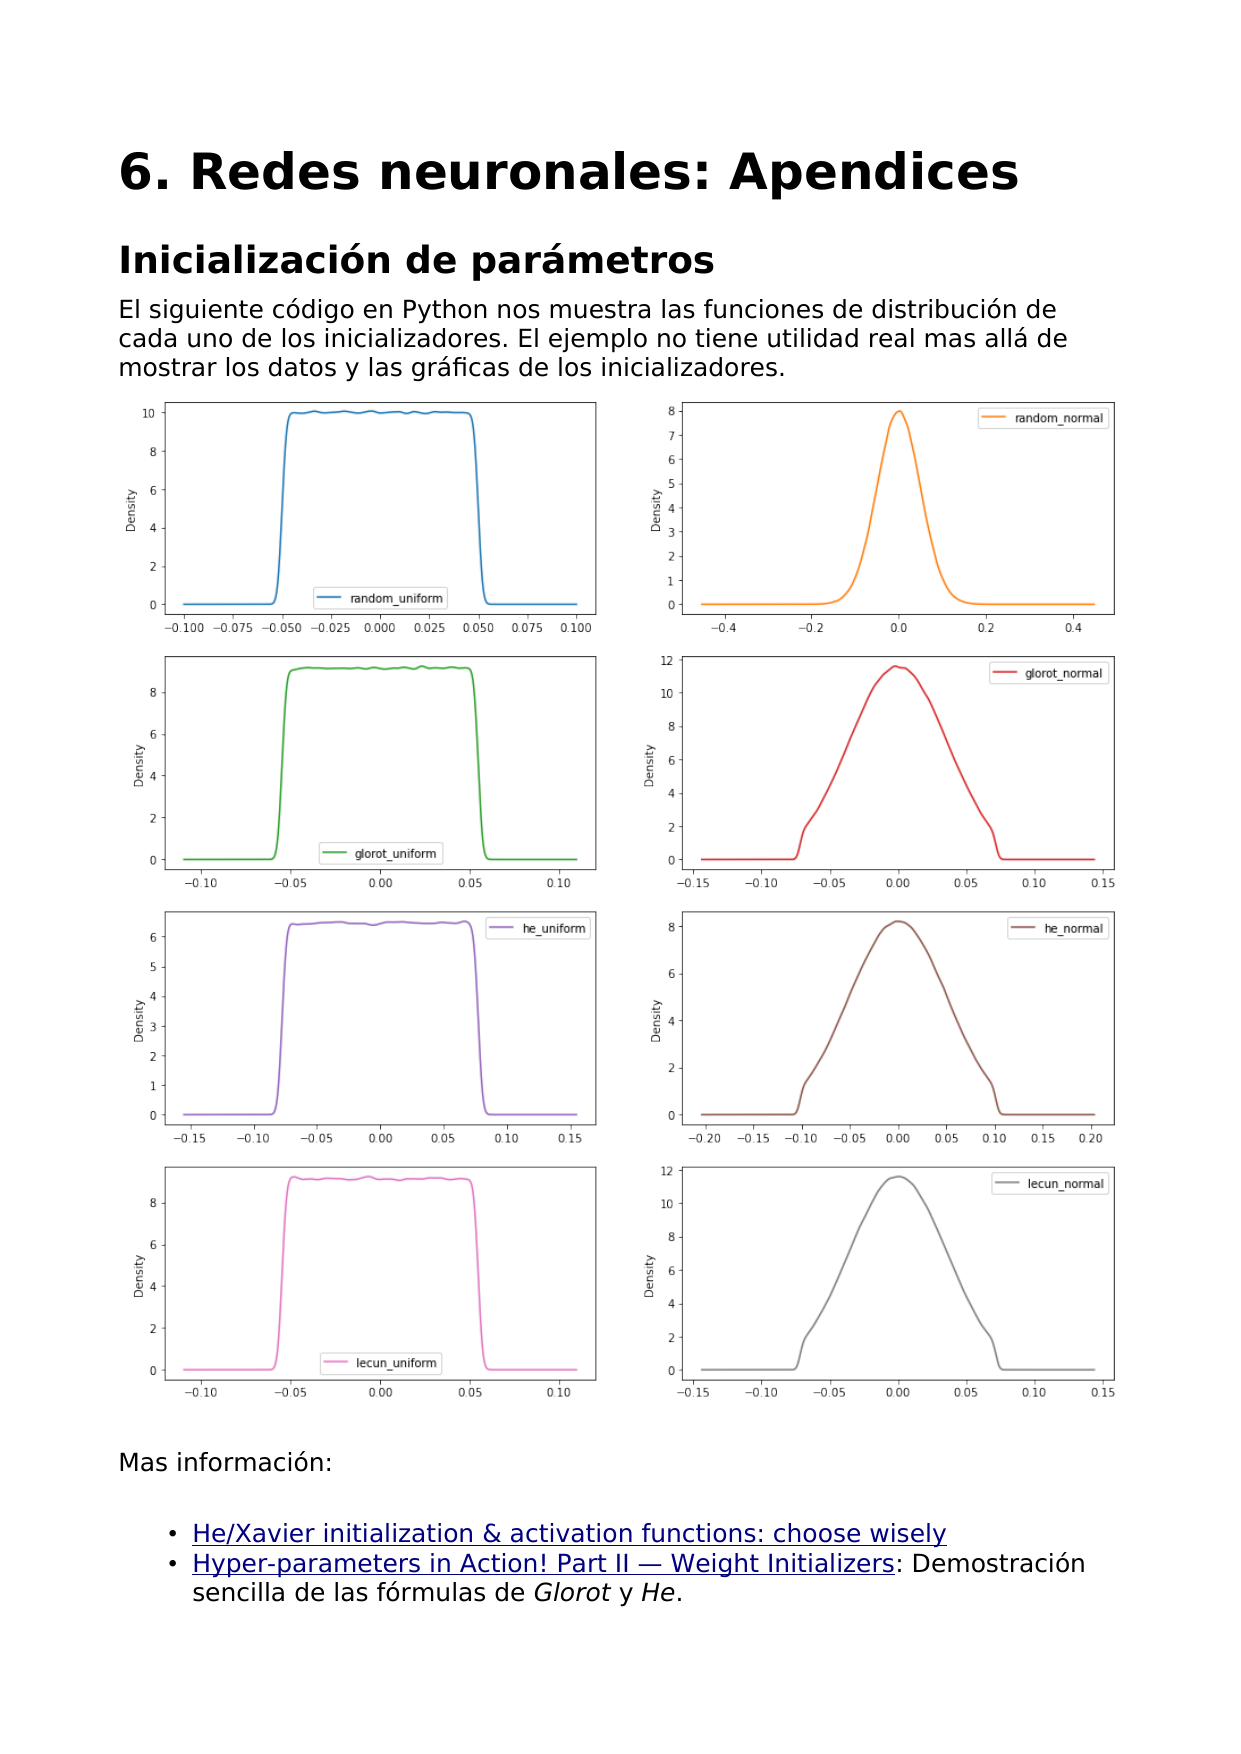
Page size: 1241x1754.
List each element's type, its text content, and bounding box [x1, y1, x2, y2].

text El siguiente código en Python nos muestra las funciones de distribución de cada uno de los inicializadores. El ejemplo no tiene utilidad real mas allá de mostrar los datos y las gráficas de los inicializadores. [118, 295, 1122, 382]
list Hyper-parameters in Action! Part II — Weight Initializers: Demostración sencilla de las fórmulas de Glorot y He. [177, 1549, 1122, 1607]
picture [118, 395, 1123, 1407]
list He/Xavier initialization & activation functions: choose wisely [177, 1520, 1122, 1549]
text Mas información: [118, 1448, 1122, 1478]
subtitle Inicialización de parámetros [118, 239, 1122, 282]
subtitle 6. Redes neuronales: Apendices [118, 143, 1122, 201]
